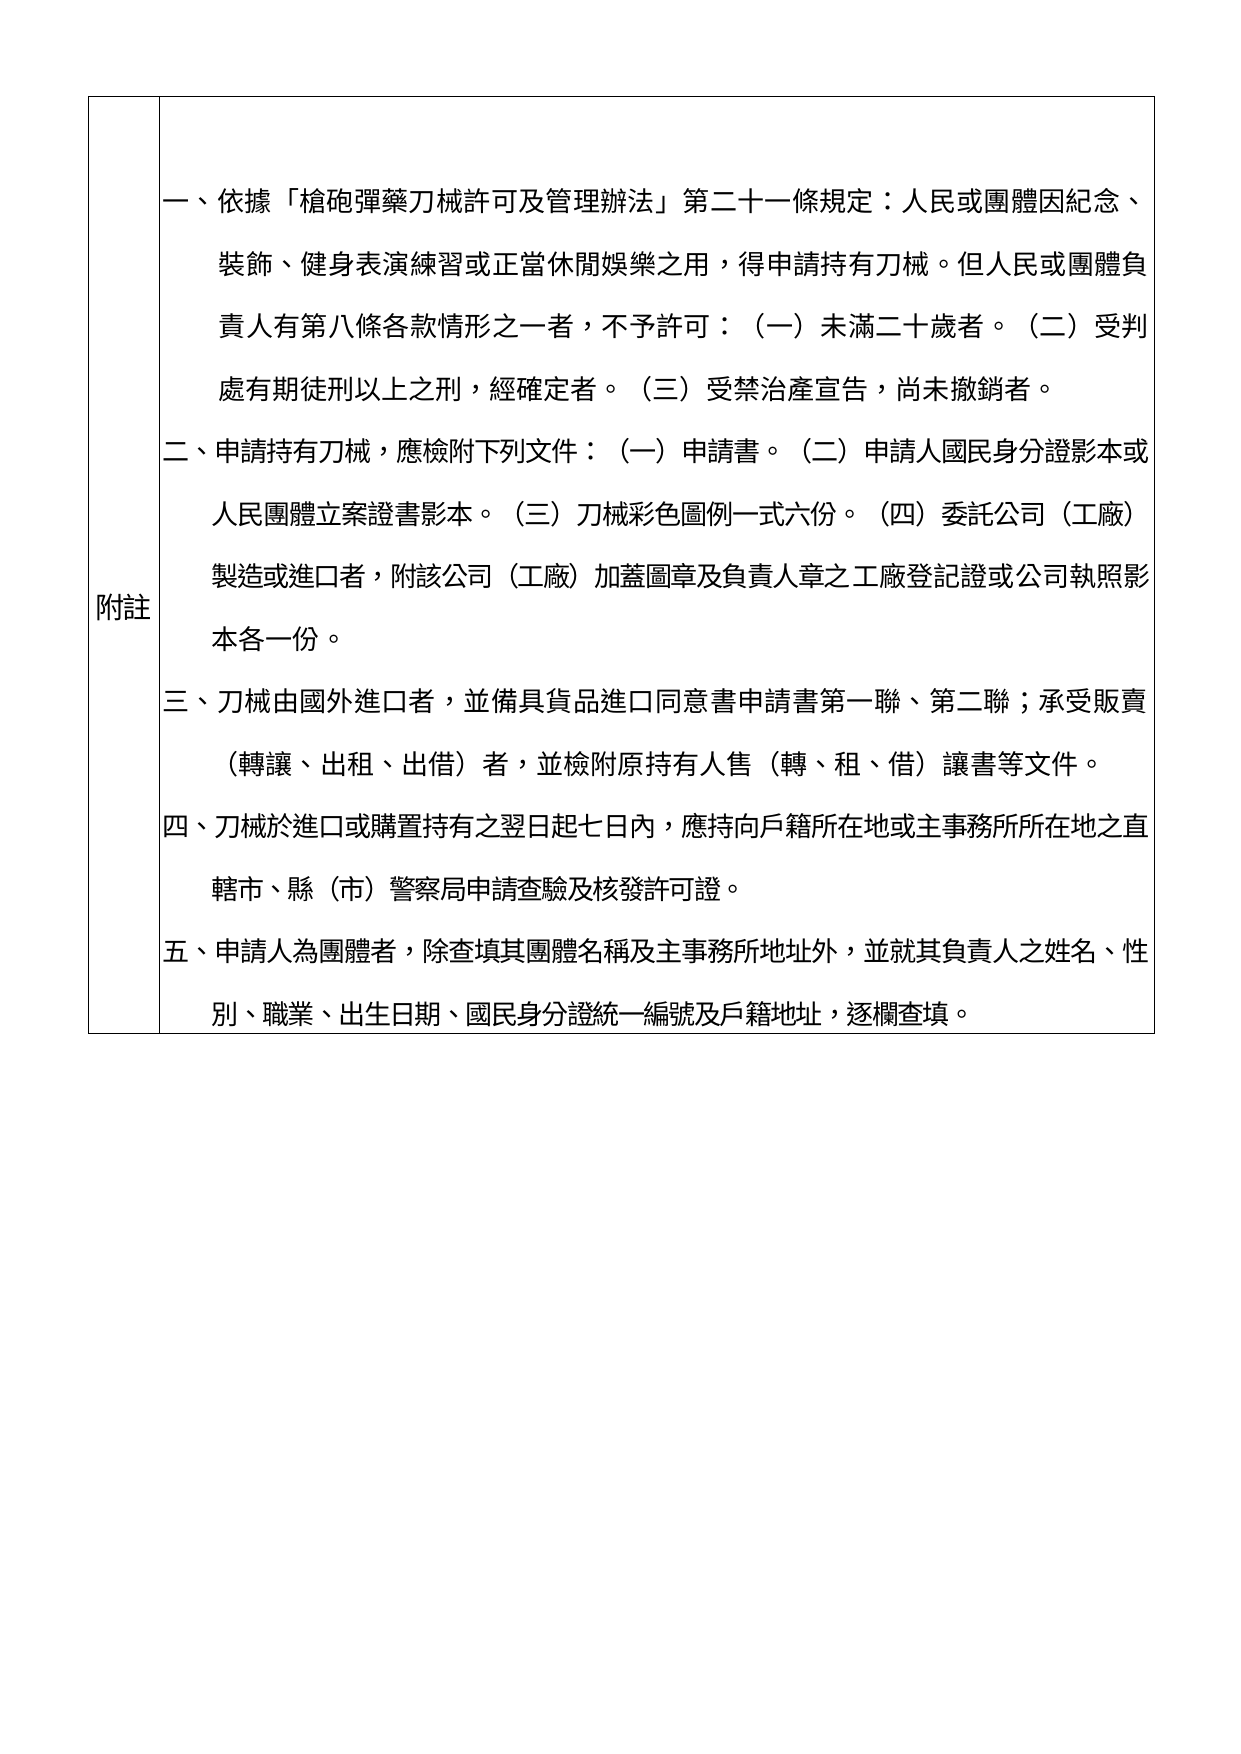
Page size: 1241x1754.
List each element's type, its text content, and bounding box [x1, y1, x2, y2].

table_cell 一、依據「槍砲彈藥刀械許可及管理辦法」第二十一條規定：人民或團體因紀念、裝飾、健身表演練習或正當休閒娛樂之用，得申請持有刀械。但人民或團體負責人有第八條各款情形之一者，不予許可：（一）未滿二十歲者。（二）受判處有期徒刑以上之刑，經確定者。（三）受禁治產宣告，尚未撤銷者。 二、申請持有刀械，應檢附下列文件：（一）申請書。（二）申請人國民身分證影本或人民團體立案證書影本。（三）刀械彩色圖例一式六份。（四）委託公司（工廠）製造或進口者，附該公司（工廠）加蓋圖章及負責人章之工廠登記證或公司執照影本各一份。 三、刀械由國外進口者，並備具貨品進口同意書申請書第一聯、第二聯；承受販賣（轉讓、出租、出借）者，並檢附原持有人售（轉、租、借）讓書等文件。 四、刀械於進口或購置持有之翌日起七日內，應持向戶籍所在地或主事務所所在地之直轄市、縣（市）警察局申請查驗及核發許可證。 五、申請人為團體者，除查填其團體名稱及主事務所地址外，並就其負責人之姓名、性別、職業、出生日期、國民身分證統一編號及戶籍地址，逐欄查填。 [160, 97, 1154, 1033]
table_cell 附註 [89, 97, 159, 1033]
